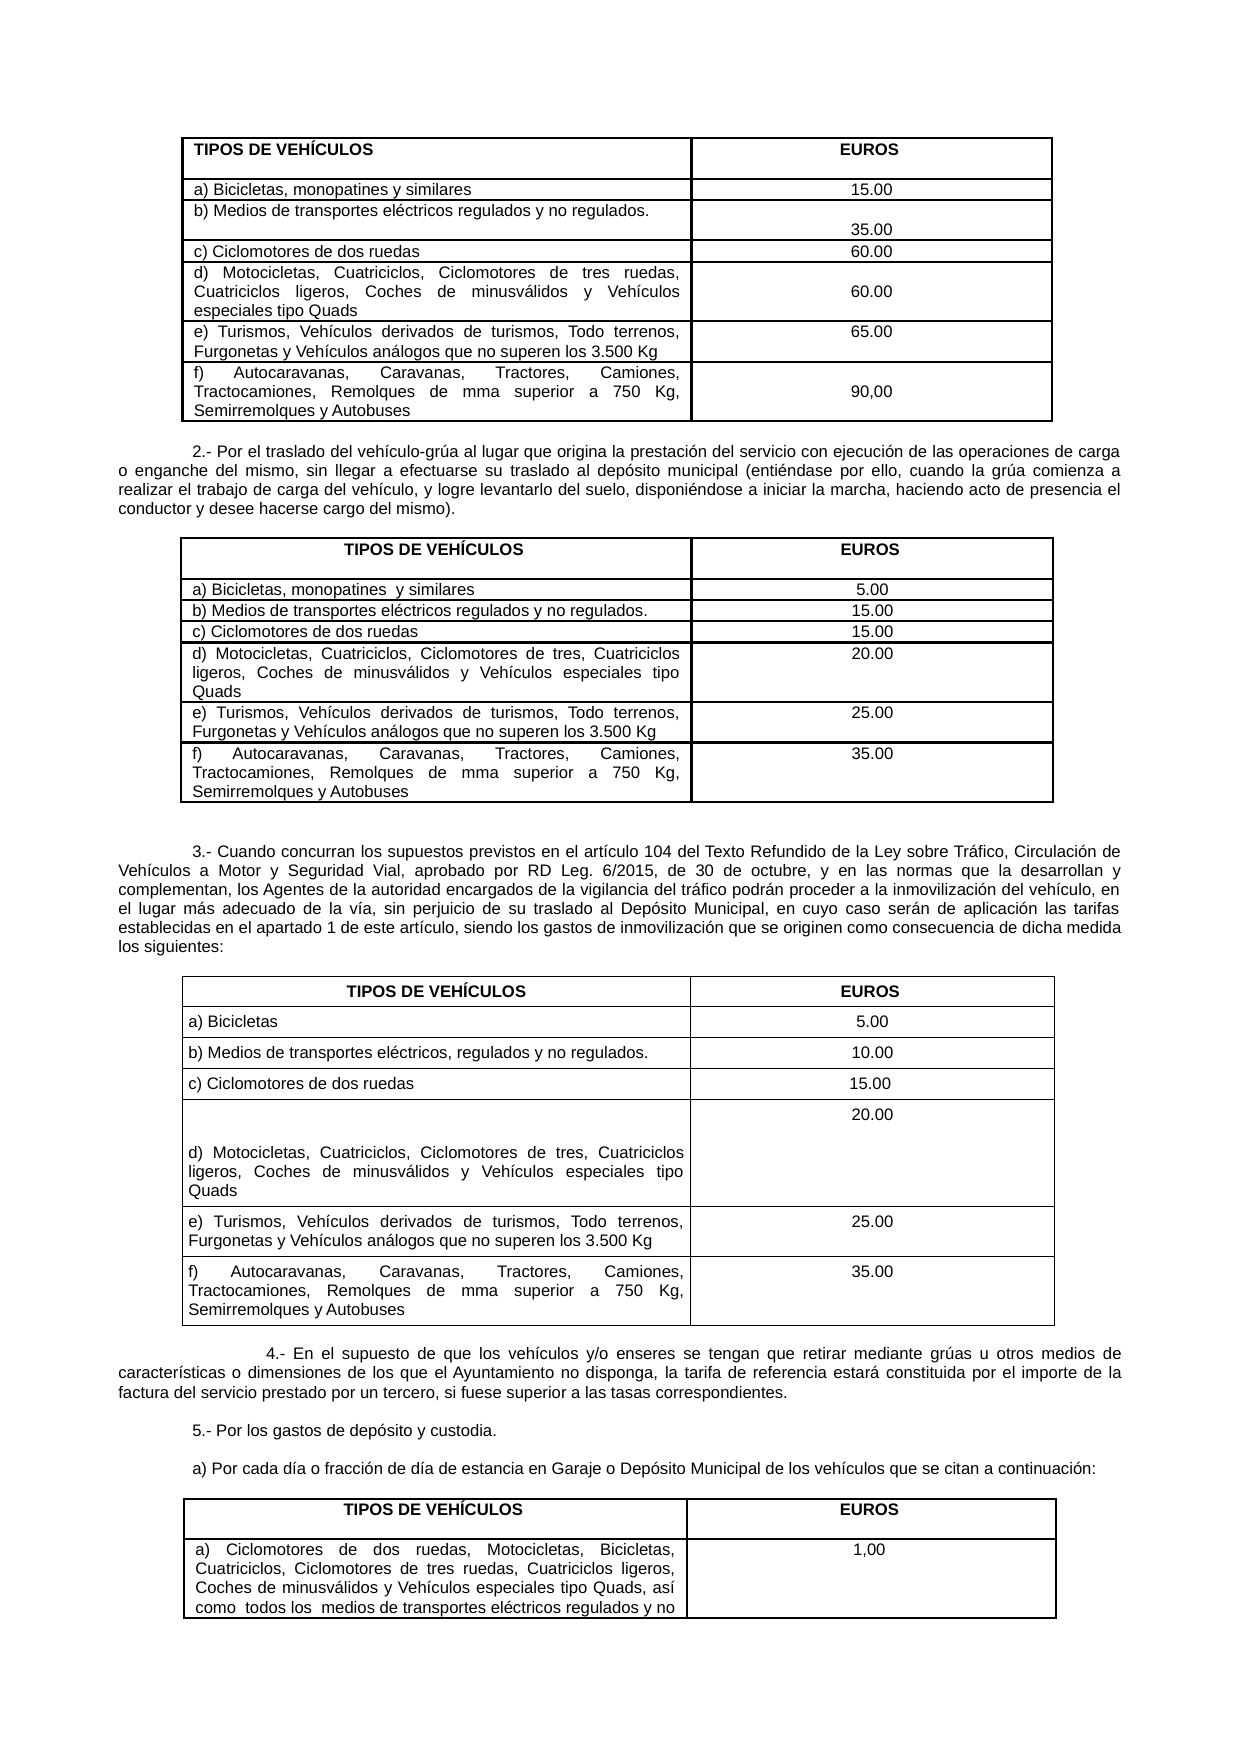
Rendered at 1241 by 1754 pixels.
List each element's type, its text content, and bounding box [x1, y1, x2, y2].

table_cell 15.00 [693, 601, 1052, 620]
table_header TIPOS DE VEHÍCULOS [185, 1500, 686, 1538]
table_header EUROS [688, 1500, 1055, 1538]
table_header EUROS [693, 539, 1052, 578]
text 4.- En el supuesto de que los vehículos y/o enseres se tengan que retirar mediante grúas u otros medios de características o dimensiones de los que el Ayuntamiento no disponga, la tarifa de referencia estará constituida por el importe de la factura del servicio prestado por un tercero, si fuese superior a las tasas correspondientes. [118, 1344, 1122, 1402]
table_cell 65.00 [693, 322, 1051, 361]
table_header TIPOS DE VEHÍCULOS [184, 139, 690, 178]
table_cell 25.00 [691, 1207, 1054, 1256]
table_cell 20.00 [691, 1100, 1054, 1206]
table_cell 5,00 [693, 580, 1052, 599]
table_cell a) Bicicletas, monopatines y similares [184, 180, 690, 199]
text 5.- Por los gastos de depósito y custodia. [118, 1421, 1122, 1440]
table_cell 35.00 [691, 1257, 1054, 1325]
table_cell a) Bicicletas [183, 1007, 690, 1037]
text 3.- Cuando concurran los supuestos previstos en el artículo 104 del Texto Refundido de la Ley sobre Tráfico, Circulación de Vehículos a Motor y Seguridad Vial, aprobado por RD Leg. 6/2015, de 30 de octubre, y en las normas que la desarrollan y complementan, los Agentes de la autoridad encargados de la vigilancia del tráfico podrán proceder a la inmovilización del vehículo, en el lugar más adecuado de la vía, sin perjuicio de su traslado al Depósito Municipal, en cuyo caso serán de aplicación las tarifas establecidas en el apartado 1 de este artículo, siendo los gastos de inmovilización que se originen como consecuencia de dicha medida los siguientes: [118, 841, 1122, 956]
table_header TIPOS DE VEHÍCULOS [183, 977, 690, 1006]
table_cell f) Autocaravanas, Caravanas, Tractores, Camiones, Tractocamiones, Remolques de mma superior a 750 Kg, Semirremolques y Autobuses [184, 363, 690, 420]
table_cell d) Motocicletas, Cuatriciclos, Ciclomotores de tres, Cuatriciclos ligeros, Coches de minusválidos y Vehículos especiales tipo Quads [183, 1100, 690, 1206]
table_cell e) Turismos, Vehículos derivados de turismos, Todo terrenos, Furgonetas y Vehículos análogos que no superen los 3.500 Kg [184, 322, 690, 361]
table_cell d) Motocicletas, Cuatriciclos, Ciclomotores de tres ruedas, Cuatriciclos ligeros, Coches de minusválidos y Vehículos especiales tipo Quads [184, 263, 690, 320]
text 2.- Por el traslado del vehículo-grúa al lugar que origina la prestación del servicio con ejecución de las operaciones de carga o enganche del mismo, sin llegar a efectuarse su traslado al depósito municipal (entiéndase por ello, cuando la grúa comienza a realizar el trabajo de carga del vehículo, y logre levantarlo del suelo, disponiéndose a iniciar la marcha, haciendo acto de presencia el conductor y desee hacerse cargo del mismo). [118, 441, 1122, 518]
table_cell 15.00 [693, 622, 1052, 641]
table_cell a) Bicicletas, monopatines y similares [182, 580, 690, 599]
table_cell 10,00 [691, 1038, 1054, 1068]
table_cell a) Ciclomotores de dos ruedas, Motocicletas, Bicicletas, Cuatriciclos, Ciclomotores de tres ruedas, Cuatriciclos ligeros, Coches de minusválidos y Vehículos especiales tipo Quads, así como todos los medios de transportes eléctricos regulados y no [185, 1540, 686, 1617]
table_cell e) Turismos, Vehículos derivados de turismos, Todo terrenos, Furgonetas y Vehículos análogos que no superen los 3.500 Kg [182, 703, 690, 741]
table_cell 5,00 [691, 1007, 1054, 1037]
table_cell b) Medios de transportes eléctricos regulados y no regulados. [182, 601, 690, 620]
table_header EUROS [691, 977, 1054, 1006]
table_cell 20.00 [693, 644, 1052, 701]
table_cell 1,00 [688, 1540, 1055, 1617]
table_cell 35,00 [693, 744, 1052, 801]
table_cell b) Medios de transportes eléctricos regulados y no regulados. [184, 201, 690, 239]
table_cell f) Autocaravanas, Caravanas, Tractores, Camiones, Tractocamiones, Remolques de mma superior a 750 Kg, Semirremolques y Autobuses [182, 744, 690, 801]
table_cell 15.00 [691, 1069, 1054, 1098]
table_cell 60.00 [693, 263, 1051, 320]
table_header TIPOS DE VEHÍCULOS [182, 539, 690, 578]
table_cell c) Ciclomotores de dos ruedas [184, 241, 690, 261]
text a) Por cada día o fracción de día de estancia en Garaje o Depósito Municipal de los vehículos que se citan a continuación: [118, 1459, 1122, 1478]
table_cell f) Autocaravanas, Caravanas, Tractores, Camiones, Tractocamiones, Remolques de mma superior a 750 Kg, Semirremolques y Autobuses [183, 1257, 690, 1325]
table_cell d) Motocicletas, Cuatriciclos, Ciclomotores de tres, Cuatriciclos ligeros, Coches de minusválidos y Vehículos especiales tipo Quads [182, 644, 690, 701]
table_cell c) Ciclomotores de dos ruedas [183, 1069, 690, 1098]
table_cell 35.00 [693, 201, 1051, 239]
table_header EUROS [693, 139, 1051, 178]
table_cell c) Ciclomotores de dos ruedas [182, 622, 690, 641]
table_cell 25,00 [693, 703, 1052, 741]
table_cell b) Medios de transportes eléctricos, regulados y no regulados. [183, 1038, 690, 1068]
table_cell 15.00 [693, 180, 1051, 199]
table_cell 60.00 [693, 241, 1051, 261]
table_cell e) Turismos, Vehículos derivados de turismos, Todo terrenos, Furgonetas y Vehículos análogos que no superen los 3.500 Kg [183, 1207, 690, 1256]
table_cell 90,00 [693, 363, 1051, 420]
